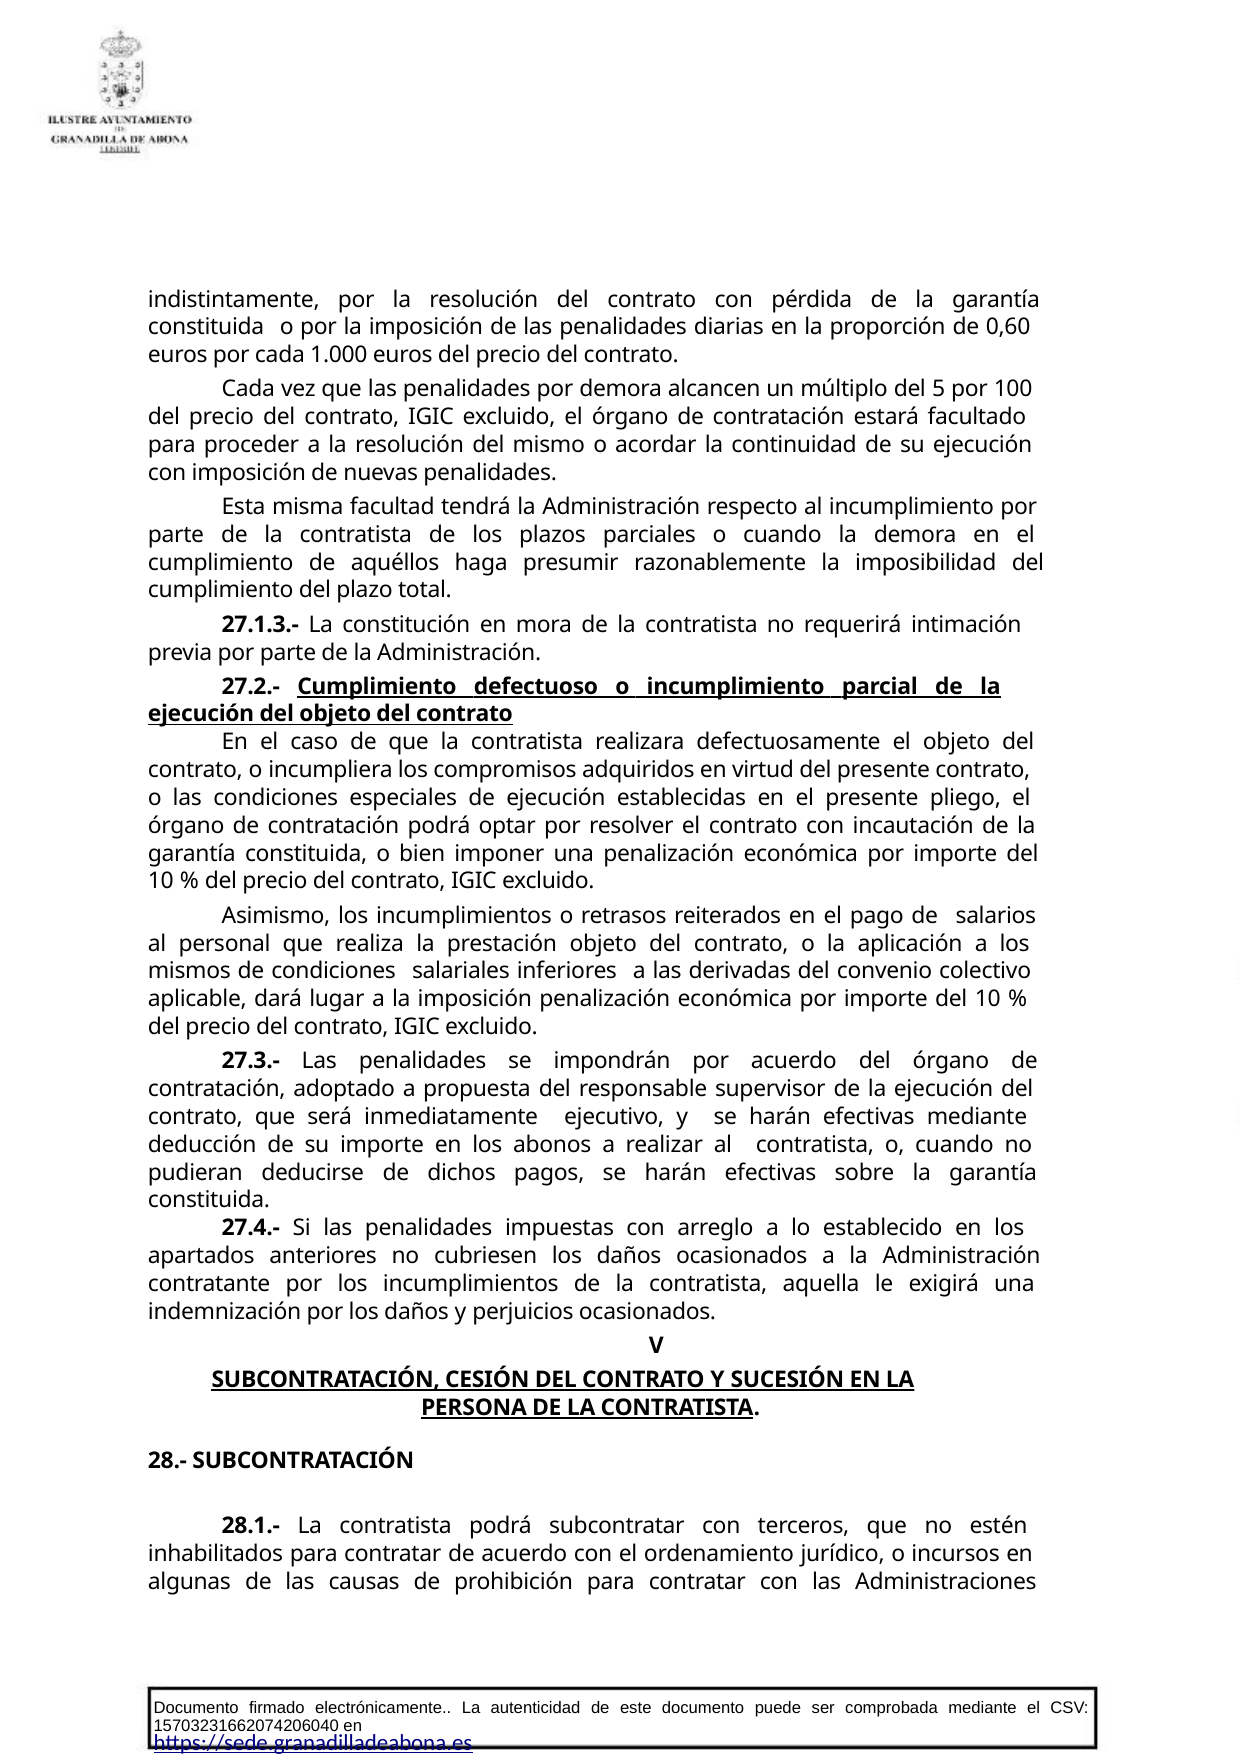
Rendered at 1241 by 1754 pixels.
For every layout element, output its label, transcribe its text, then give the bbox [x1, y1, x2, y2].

text euros por cada 1.000 euros del precio del contrato. [148, 340, 1118, 368]
text Cada vez que las penalidades por demora alcancen un múltiplo del 5 por 100 [221, 374, 1118, 402]
text garantía constituida, o bien imponer una penalización económica por importe del [148, 839, 1118, 867]
text PERSONA DE LA CONTRATISTA. [421, 1393, 1054, 1421]
text constituida o por la imposición de las penalidades diarias en la proporción de 0,60 [148, 313, 1118, 340]
text del precio del contrato, IGIC excluido, el órgano de contratación estará facultado [148, 402, 1118, 430]
text o las condiciones especiales de ejecución establecidas en el presente pliego, el [148, 783, 1118, 811]
text inhabilitados para contratar de acuerdo con el ordenamiento jurídico, o incursos en [148, 1539, 1118, 1567]
text 27.3.- Las penalidades se impondrán por acuerdo del órgano de [221, 1046, 1118, 1074]
text ejecución del objeto del contrato [148, 700, 586, 727]
text 27.1.3.- La constitución en mora de la contratista no requerirá intimación [221, 610, 1118, 638]
text parte de la contratista de los plazos parciales o cuando la demora en el [148, 520, 1118, 548]
text contratante por los incumplimientos de la contratista, aquella le exigirá una [148, 1269, 1118, 1297]
text 28.- SUBCONTRATACIÓN [148, 1446, 487, 1474]
text Asimismo, los incumplimientos o retrasos reiterados en el pago de salarios [221, 901, 1118, 929]
text órgano de contratación podrá optar por resolver el contrato con incautación de la [148, 811, 1118, 839]
text 27.2.- Cumplimiento defectuoso o incumplimiento parcial de la [221, 672, 1118, 700]
text deducción de su importe en los abonos a realizar al contratista, o, cuando no [148, 1130, 1118, 1158]
text constituida. [148, 1186, 1118, 1213]
text En el caso de que la contratista realizara defectuosamente el objeto del [221, 727, 1118, 755]
text cumplimiento de aquéllos haga presumir razonablemente la imposibilidad del [148, 548, 1118, 576]
text del precio del contrato, IGIC excluido. [148, 1012, 1118, 1040]
text 28.1.- La contratista podrá subcontratar con terceros, que no estén [221, 1511, 1118, 1539]
text contratación, adoptado a propuesta del responsable supervisor de la ejecución del [148, 1074, 1118, 1102]
text V [648, 1331, 672, 1359]
text algunas de las causas de prohibición para contratar con las Administraciones [148, 1567, 1118, 1595]
text Documento firmado electrónicamente.. La autenticidad de este documento puede ser comprobada mediante el CSV: [153, 1699, 1113, 1718]
text previa por parte de la Administración. [148, 638, 598, 666]
text contrato, o incumpliera los compromisos adquiridos en virtud del presente contrato, [148, 755, 1118, 783]
text al personal que realiza la prestación objeto del contrato, o la aplicación a los [148, 929, 1118, 957]
text para proceder a la resolución del mismo o acordar la continuidad de su ejecución [148, 430, 1118, 458]
text 10 % del precio del contrato, IGIC excluido. [148, 867, 667, 894]
text apartados anteriores no cubriesen los daños ocasionados a la Administración [148, 1241, 1118, 1269]
text mismos de condiciones salariales inferiores a las derivadas del convenio colectivo [148, 957, 1118, 984]
text Esta misma facultad tendrá la Administración respecto al incumplimiento por [221, 492, 1118, 520]
text con imposición de nuevas penalidades. [148, 458, 1118, 486]
text indemnización por los daños y perjuicios ocasionados. [148, 1297, 1118, 1325]
text indistintamente, por la resolución del contrato con pérdida de la garantía [148, 285, 1118, 313]
text pudieran deducirse de dichos pagos, se harán efectivas sobre la garantía [148, 1158, 1118, 1186]
text 15703231662074206040 en https://sede.granadilladeabona.es [153, 1717, 642, 1754]
text cumplimiento del plazo total. [148, 576, 1118, 603]
text aplicable, dará lugar a la imposición penalización económica por importe del 10 % [148, 984, 1118, 1012]
text 27.4.- Si las penalidades impuestas con arreglo a lo establecido en los [221, 1213, 1118, 1241]
text contrato, que será inmediatamente ejecutivo, y se harán efectivas mediante [148, 1102, 1118, 1130]
text SUBCONTRATACIÓN, CESIÓN DEL CONTRATO Y SUCESIÓN EN LA [211, 1365, 1054, 1393]
